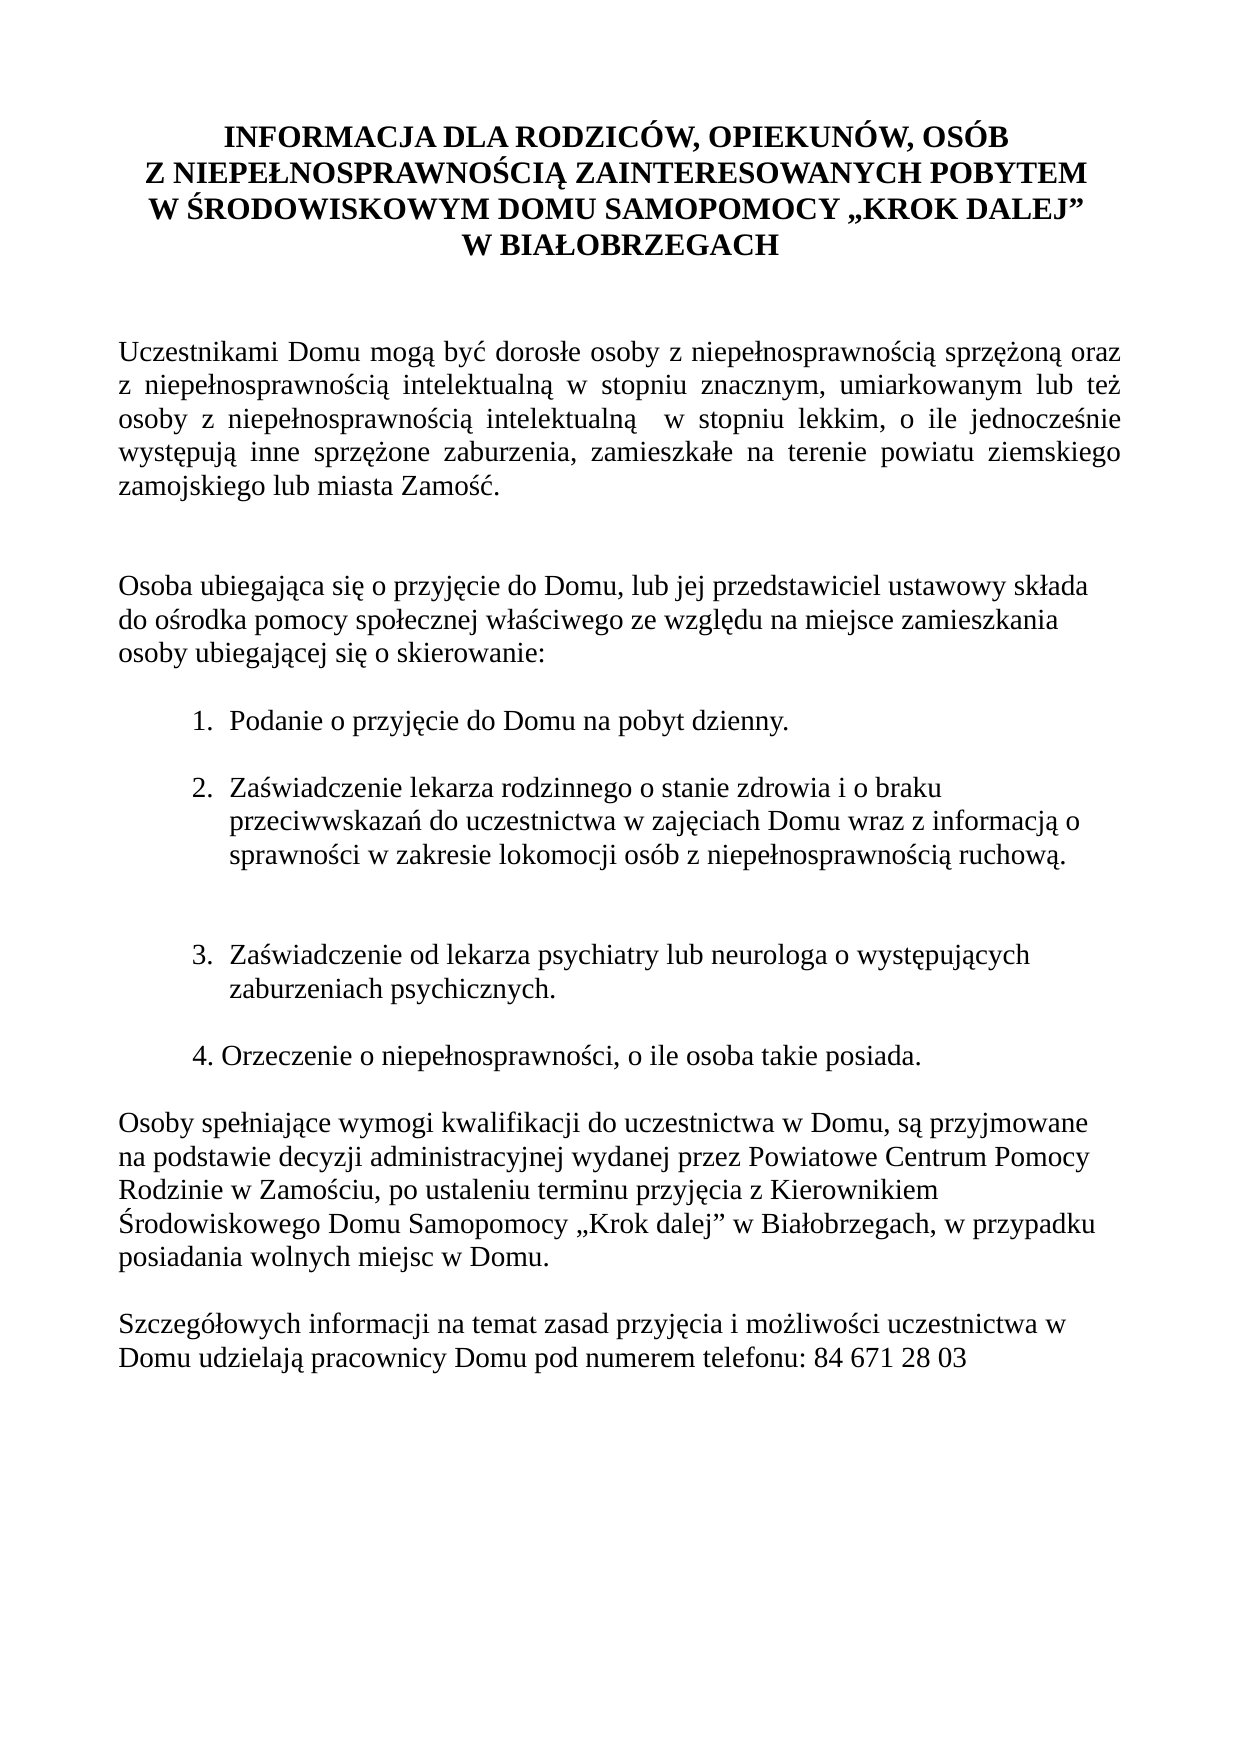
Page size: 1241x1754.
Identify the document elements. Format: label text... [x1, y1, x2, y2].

list Podanie o przyjęcie do Domu na pobyt dzienny. [192, 703, 1122, 736]
list Zaświadczenie od lekarza psychiatry lub neurologa o występujących zaburzeniach psychicznych. [192, 937, 1122, 1004]
text Szczegółowych informacji na temat zasad przyjęcia i możliwości uczestnictwa w Domu udzielają pracownicy Domu pod numerem telefonu: 84 671 28 03 [118, 1306, 1122, 1373]
list Zaświadczenie lekarza rodzinnego o stanie zdrowia i o braku przeciwwskazań do uczestnictwa w zajęciach Domu wraz z informacją o sprawności w zakresie lokomocji osób z niepełnosprawnością ruchową. [192, 770, 1122, 870]
text Osoby spełniające wymogi kwalifikacji do uczestnictwa w Domu, są przyjmowane na podstawie decyzji administracyjnej wydanej przez Powiatowe Centrum Pomocy Rodzinie w Zamościu, po ustaleniu terminu przyjęcia z Kierownikiem Środowiskowego Domu Samopomocy „Krok dalej” w Białobrzegach, w przypadku posiadania wolnych miejsc w Domu. [118, 1105, 1122, 1273]
text 4. Orzeczenie o niepełnosprawności, o ile osoba takie posiada. [118, 1038, 1122, 1072]
text Osoba ubiegająca się o przyjęcie do Domu, lub jej przedstawiciel ustawowy składa do ośrodka pomocy społecznej właściwego ze względu na miejsce zamieszkania osoby ubiegającej się o skierowanie: [118, 568, 1122, 669]
text INFORMACJA DLA RODZICÓW, OPIEKUNÓW, OSÓB Z NIEPEŁNOSPRAWNOŚCIĄ ZAINTERESOWANYCH POBYTEM W ŚRODOWISKOWYM DOMU SAMOPOMOCY „KROK DALEJ” W BIAŁOBRZEGACH [118, 118, 1122, 262]
text Uczestnikami Domu mogą być dorosłe osoby z niepełnosprawnością sprzężoną oraz z niepełnosprawnością intelektualną w stopniu znacznym, umiarkowanym lub też osoby z niepełnosprawnością intelektualną w stopniu lekkim, o ile jednocześnie występują inne sprzężone zaburzenia, zamieszkałe na terenie powiatu ziemskiego zamojskiego lub miasta Zamość. [118, 334, 1122, 501]
